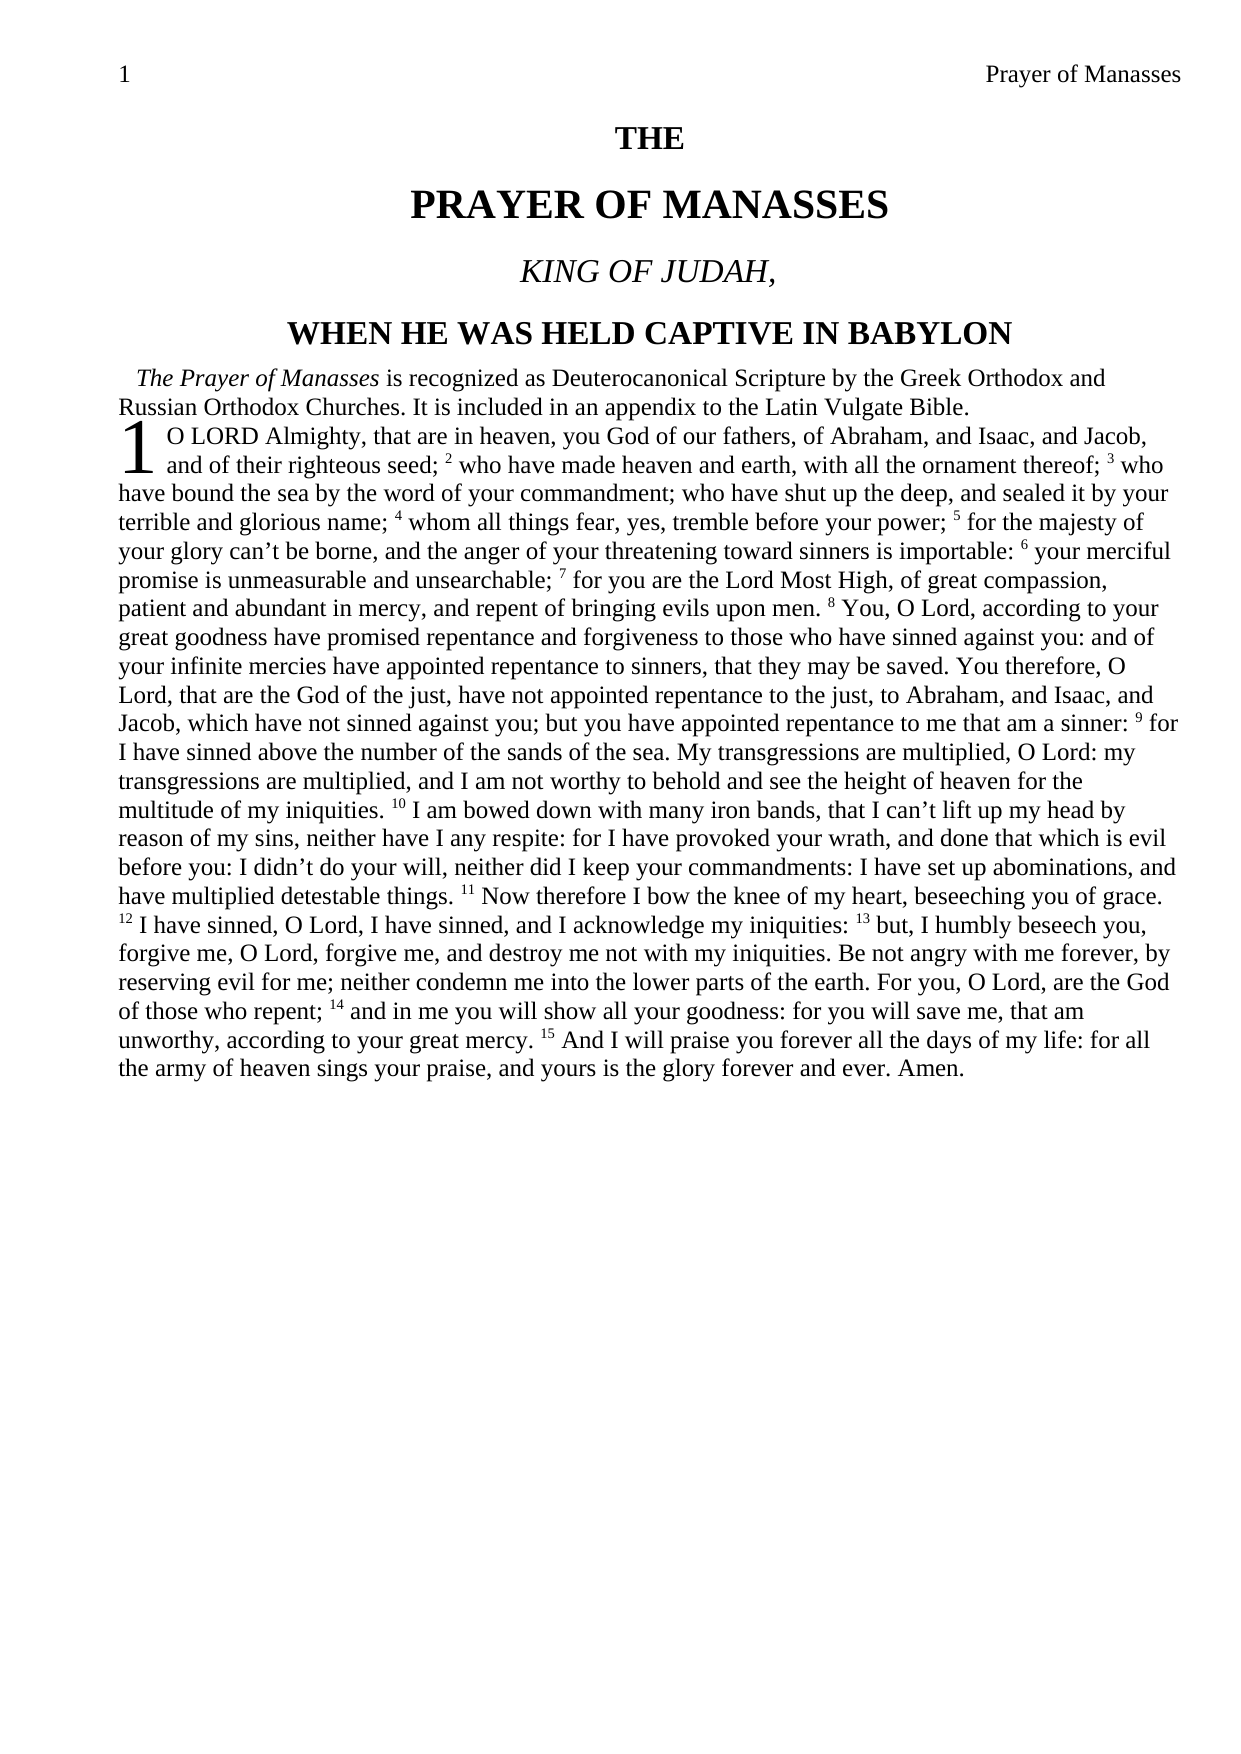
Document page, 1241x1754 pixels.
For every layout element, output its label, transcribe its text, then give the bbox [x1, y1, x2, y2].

text THE [118, 118, 1181, 156]
text 1O LORD Almighty, that are in heaven, you God of our fathers, of Abraham, and Isaac, and Jacob, and of their righteous seed; 2 who have made heaven and earth, with all the ornament thereof; 3 who have bound the sea by the word of your commandment; who have shut up the deep, and sealed it by your terrible and glorious name; 4 whom all things fear, yes, tremble before your power; 5 for the majesty of your glory can’t be borne, and the anger of your threatening toward sinners is importable: 6 your merciful promise is unmeasurable and unsearchable; 7 for you are the Lord Most High, of great compassion, patient and abundant in mercy, and repent of bringing evils upon men. 8 You, O Lord, according to your great goodness have promised repentance and forgiveness to those who have sinned against you: and of your infinite mercies have appointed repentance to sinners, that they may be saved. You therefore, O Lord, that are the God of the just, have not appointed repentance to the just, to Abraham, and Isaac, and Jacob, which have not sinned against you; but you have appointed repentance to me that am a sinner: 9 for I have sinned above the number of the sands of the sea. My transgressions are multiplied, O Lord: my transgressions are multiplied, and I am not worthy to behold and see the height of heaven for the multitude of my iniquities. 10 I am bowed down with many iron bands, that I can’t lift up my head by reason of my sins, neither have I any respite: for I have provoked your wrath, and done that which is evil before you: I didn’t do your will, neither did I keep your commandments: I have set up abominations, and have multiplied detestable things. 11 Now therefore I bow the knee of my heart, beseeching you of grace. 12 I have sinned, O Lord, I have sinned, and I acknowledge my iniquities: 13 but, I humbly beseech you, forgive me, O Lord, forgive me, and destroy me not with my iniquities. Be not angry with me forever, by reserving evil for me; neither condemn me into the lower parts of the earth. For you, O Lord, are the God of those who repent; 14 and in me you will show all your goodness: for you will save me, that am unworthy, according to your great mercy. 15 And I will praise you forever all the days of my life: for all the army of heaven sings your praise, and yours is the glory forever and ever. Amen. [118, 421, 1181, 1082]
text KING OF JUDAH, [118, 251, 1181, 290]
text WHEN HE WAS HELD CAPTIVE IN BABYLON [118, 313, 1181, 352]
text PRAYER OF MANASSES [118, 180, 1181, 228]
text The Prayer of Manasses is recognized as Deuterocanonical Scripture by the Greek Orthodox and Russian Orthodox Churches. It is included in an appendix to the Latin Vulgate Bible. [118, 363, 1181, 421]
